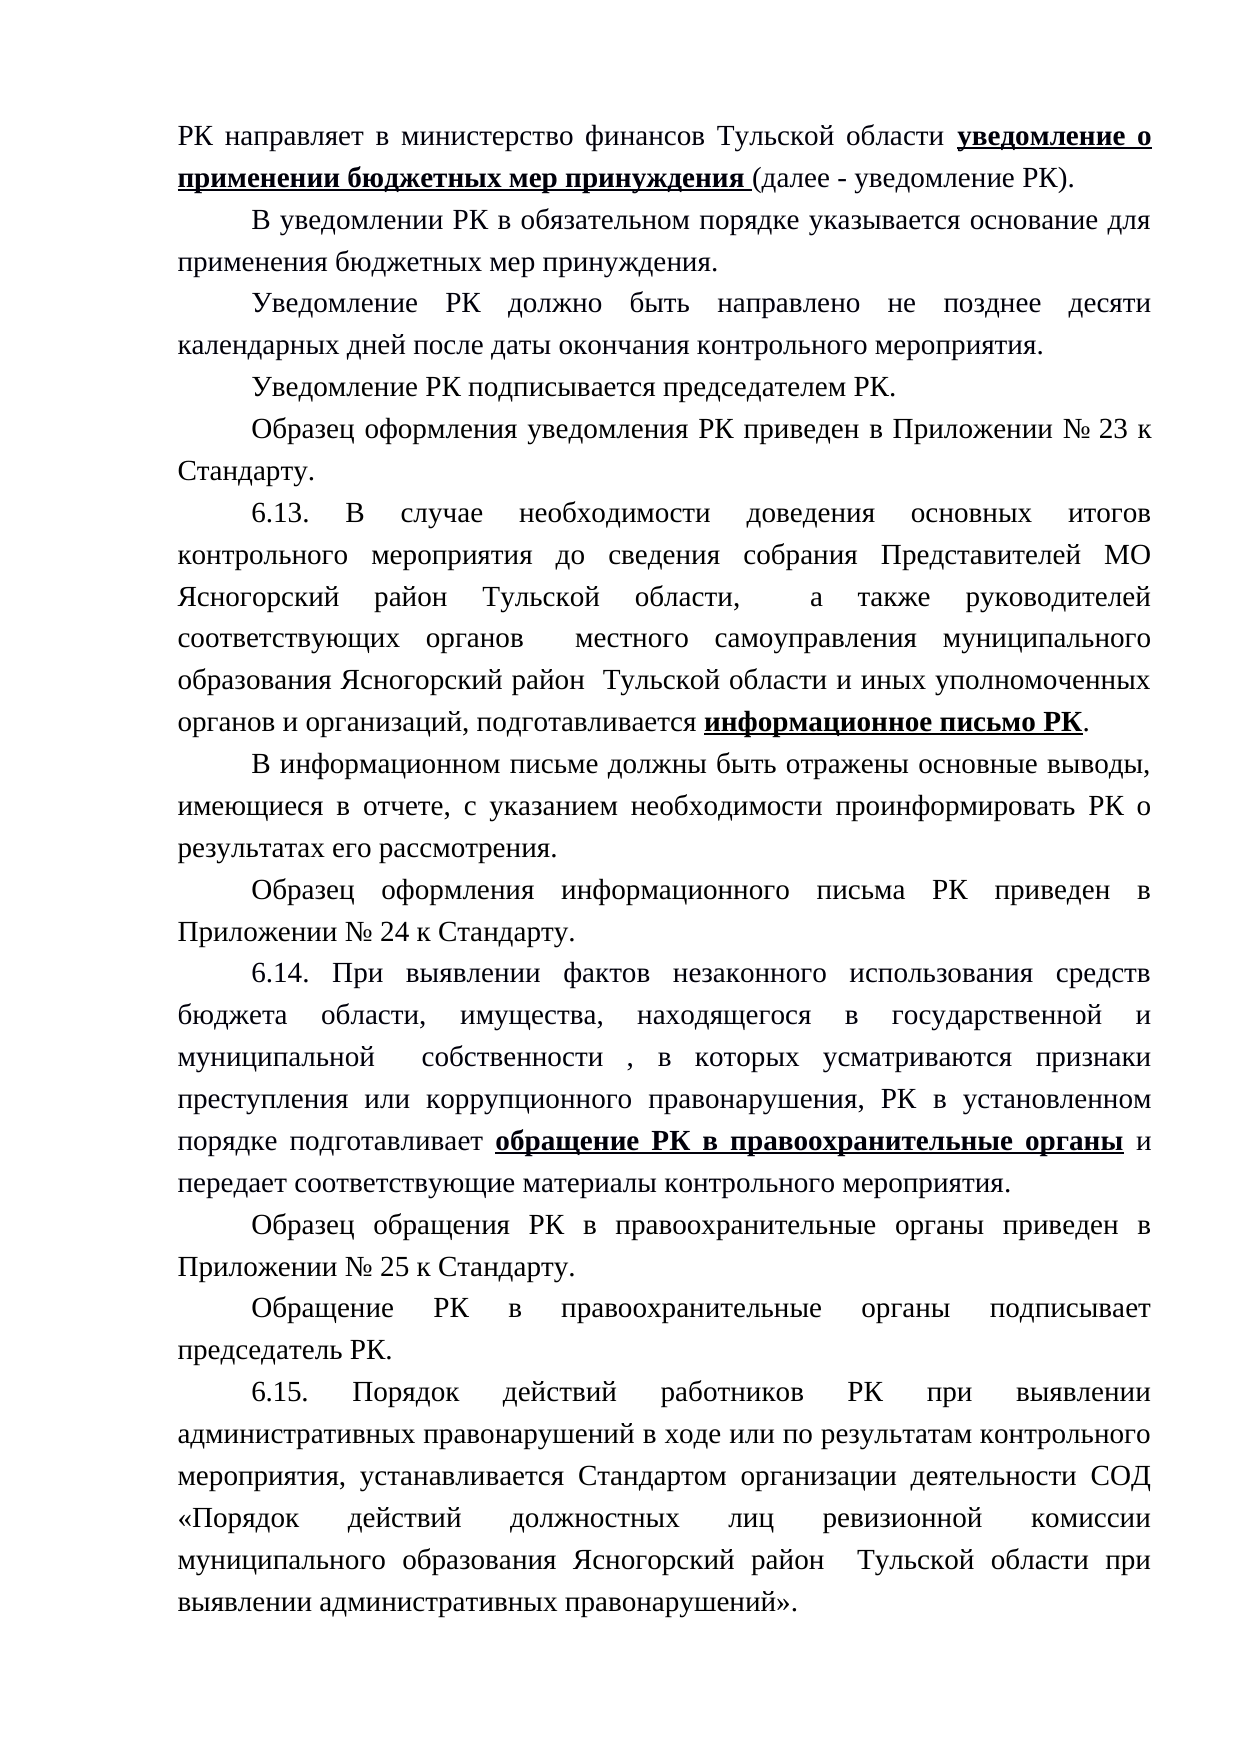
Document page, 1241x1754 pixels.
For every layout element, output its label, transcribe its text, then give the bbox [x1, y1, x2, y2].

text В информационном письме должны быть отражены основные выводы, имеющиеся в отчете, с указанием необходимости проинформировать РК о результатах его рассмотрения. [177, 746, 1152, 863]
text РК направляет в министерство финансов Тульской области уведомление о применении бюджетных мер принуждения (далее - уведомление РК). [177, 118, 1152, 193]
text Образец обращения РК в правоохранительные органы приведен в Приложении № 25 к Стандарту. [177, 1207, 1152, 1282]
text Образец оформления информационного письма РК приведен в Приложении № 24 к Стандарту. [177, 872, 1152, 947]
text 6.14. При выявлении фактов незаконного использования средств бюджета области, имущества, находящегося в государственной и муниципальной собственности , в которых усматриваются признаки преступления или коррупционного правонарушения, РК в установленном порядке подготавливает обращение РК в правоохранительные органы и передает соответствующие материалы контрольного мероприятия. [177, 956, 1152, 1198]
text Уведомление РК подписывается председателем РК. [177, 369, 1152, 403]
text В уведомлении РК в обязательном порядке указывается основание для применения бюджетных мер принуждения. [177, 202, 1152, 277]
text Уведомление РК должно быть направлено не позднее десяти календарных дней после даты окончания контрольного мероприятия. [177, 286, 1152, 361]
text Образец оформления уведомления РК приведен в Приложении № 23 к Стандарту. [177, 411, 1152, 487]
text 6.13. В случае необходимости доведения основных итогов контрольного мероприятия до сведения собрания Представителей МО Ясногорский район Тульской области, а также руководителей соответствующих органов местного самоуправления муниципального образования Ясногорский район Тульской области и иных уполномоченных органов и организаций, подготавливается информационное письмо РК. [177, 495, 1152, 738]
text 6.15. Порядок действий работников РК при выявлении административных правонарушений в ходе или по результатам контрольного мероприятия, устанавливается Стандартом организации деятельности СОД «Порядок действий должностных лиц ревизионной комиссии муниципального образования Ясногорский район Тульской области при выявлении административных правонарушений». [177, 1374, 1152, 1617]
text Обращение РК в правоохранительные органы подписывает председатель РК. [177, 1291, 1152, 1366]
